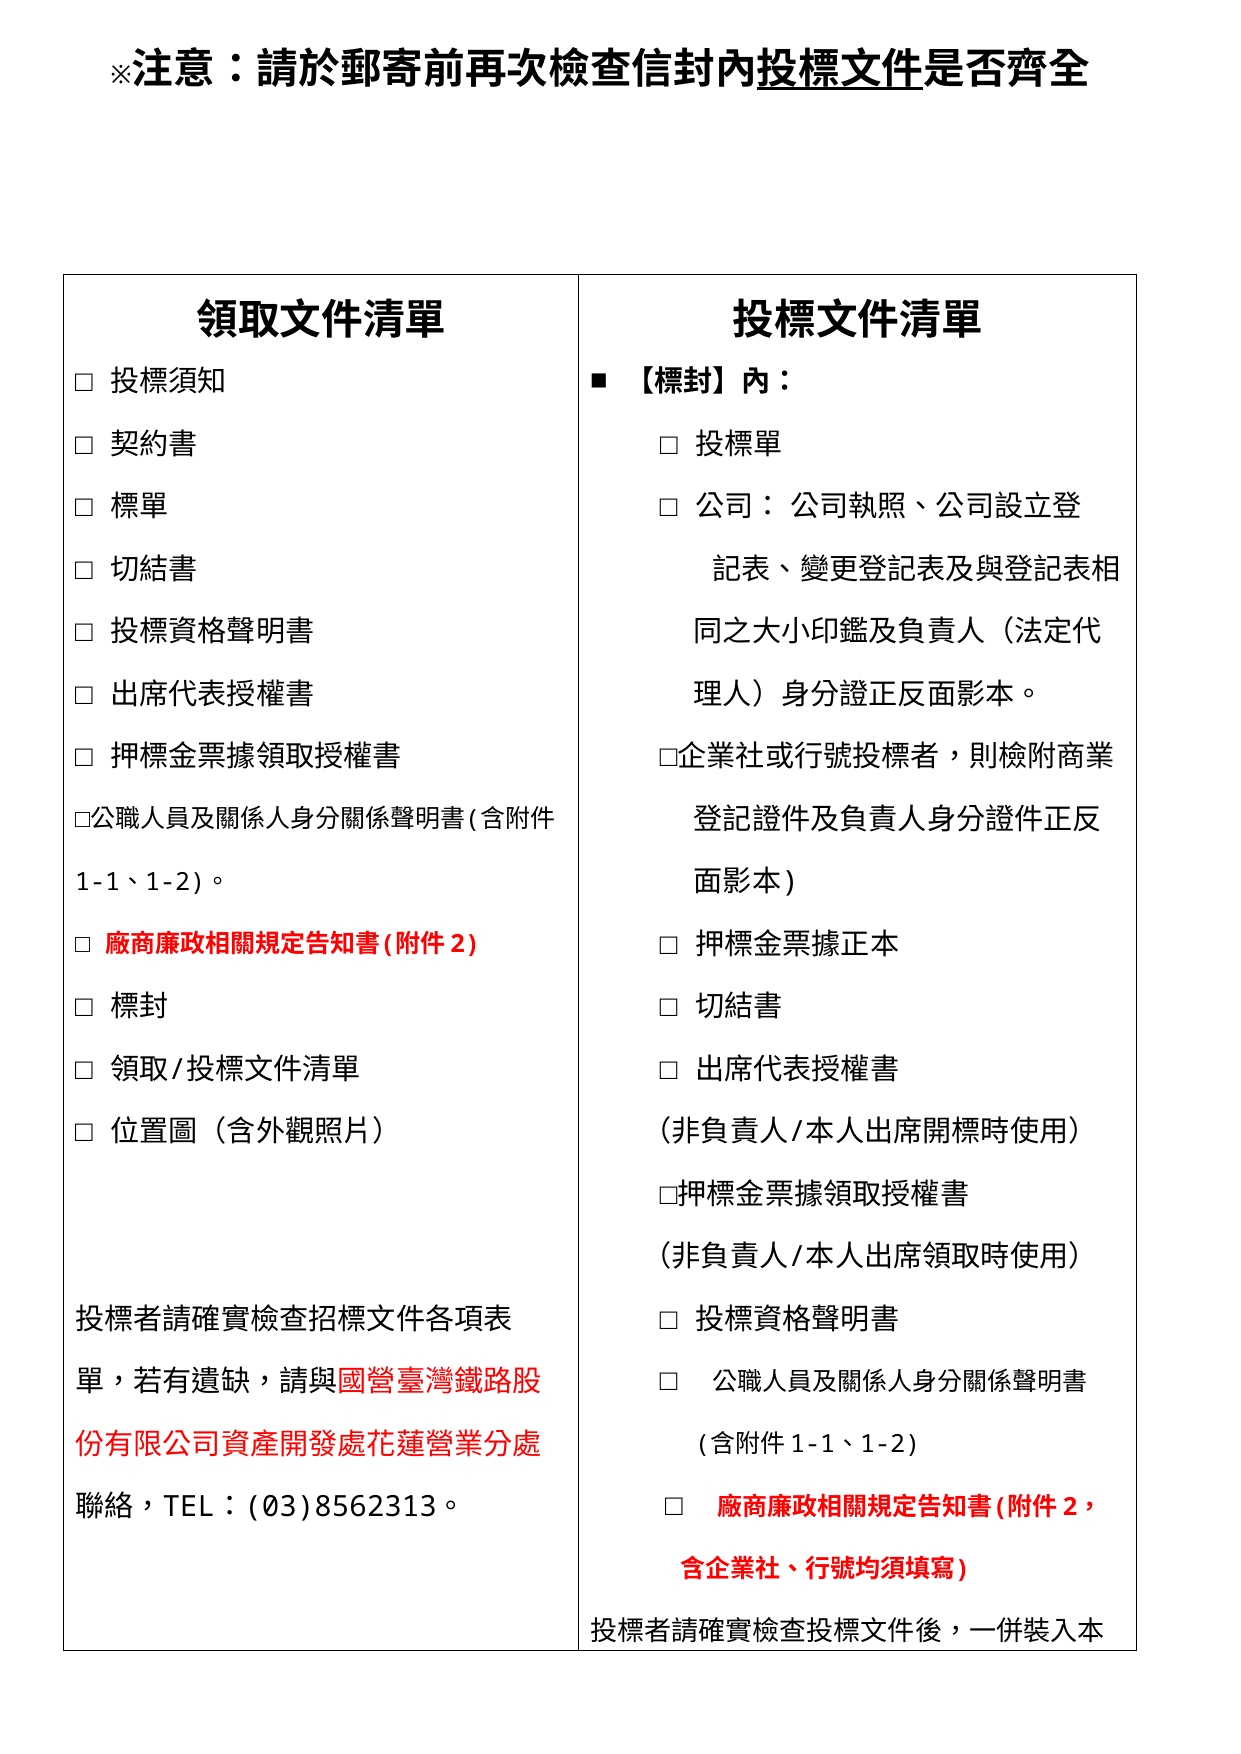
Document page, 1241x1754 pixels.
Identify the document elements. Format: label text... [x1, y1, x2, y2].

text ※注意：請於郵寄前再次檢查信封內投標文件是否齊全 [75, 24, 1125, 86]
table_header 投標文件清單 ■ 【標封】內： □ 投標單 □ 公司： 公司執照、公司設立登 記表、變更登記表及與登記表相同之大小印鑑及負責人（法定代理人）身分證正反面影本。 □企業社或行號投標者，則檢附商業登記證件及負責人身分證件正反面影本) □ 押標金票據正本 □ 切結書 □ 出席代表授權書 （非負責人/本人出席開標時使用） □押標金票據領取授權書 （非負責人/本人出席領取時使用） □ 投標資格聲明書 □ 公職人員及關係人身分關係聲明書(含附件1-1、1-2) □ 廠商廉政相關規定告知書(附件2，含企業社、行號均須填寫) 投標者請確實檢查投標文件後，一併裝入本 [579, 275, 1136, 1650]
table_header 領取文件清單 □ 投標須知 □ 契約書 □ 標單 □ 切結書 □ 投標資格聲明書 □ 出席代表授權書 □ 押標金票據領取授權書 □公職人員及關係人身分關係聲明書(含附件1-1、1-2)。 □ 廠商廉政相關規定告知書(附件2) □ 標封 □ 領取/投標文件清單 □ 位置圖（含外觀照片） 投標者請確實檢查招標文件各項表單，若有遺缺，請與國營臺灣鐵路股份有限公司資產開發處花蓮營業分處聯絡，TEL：(03)8562313。 [64, 275, 578, 1650]
